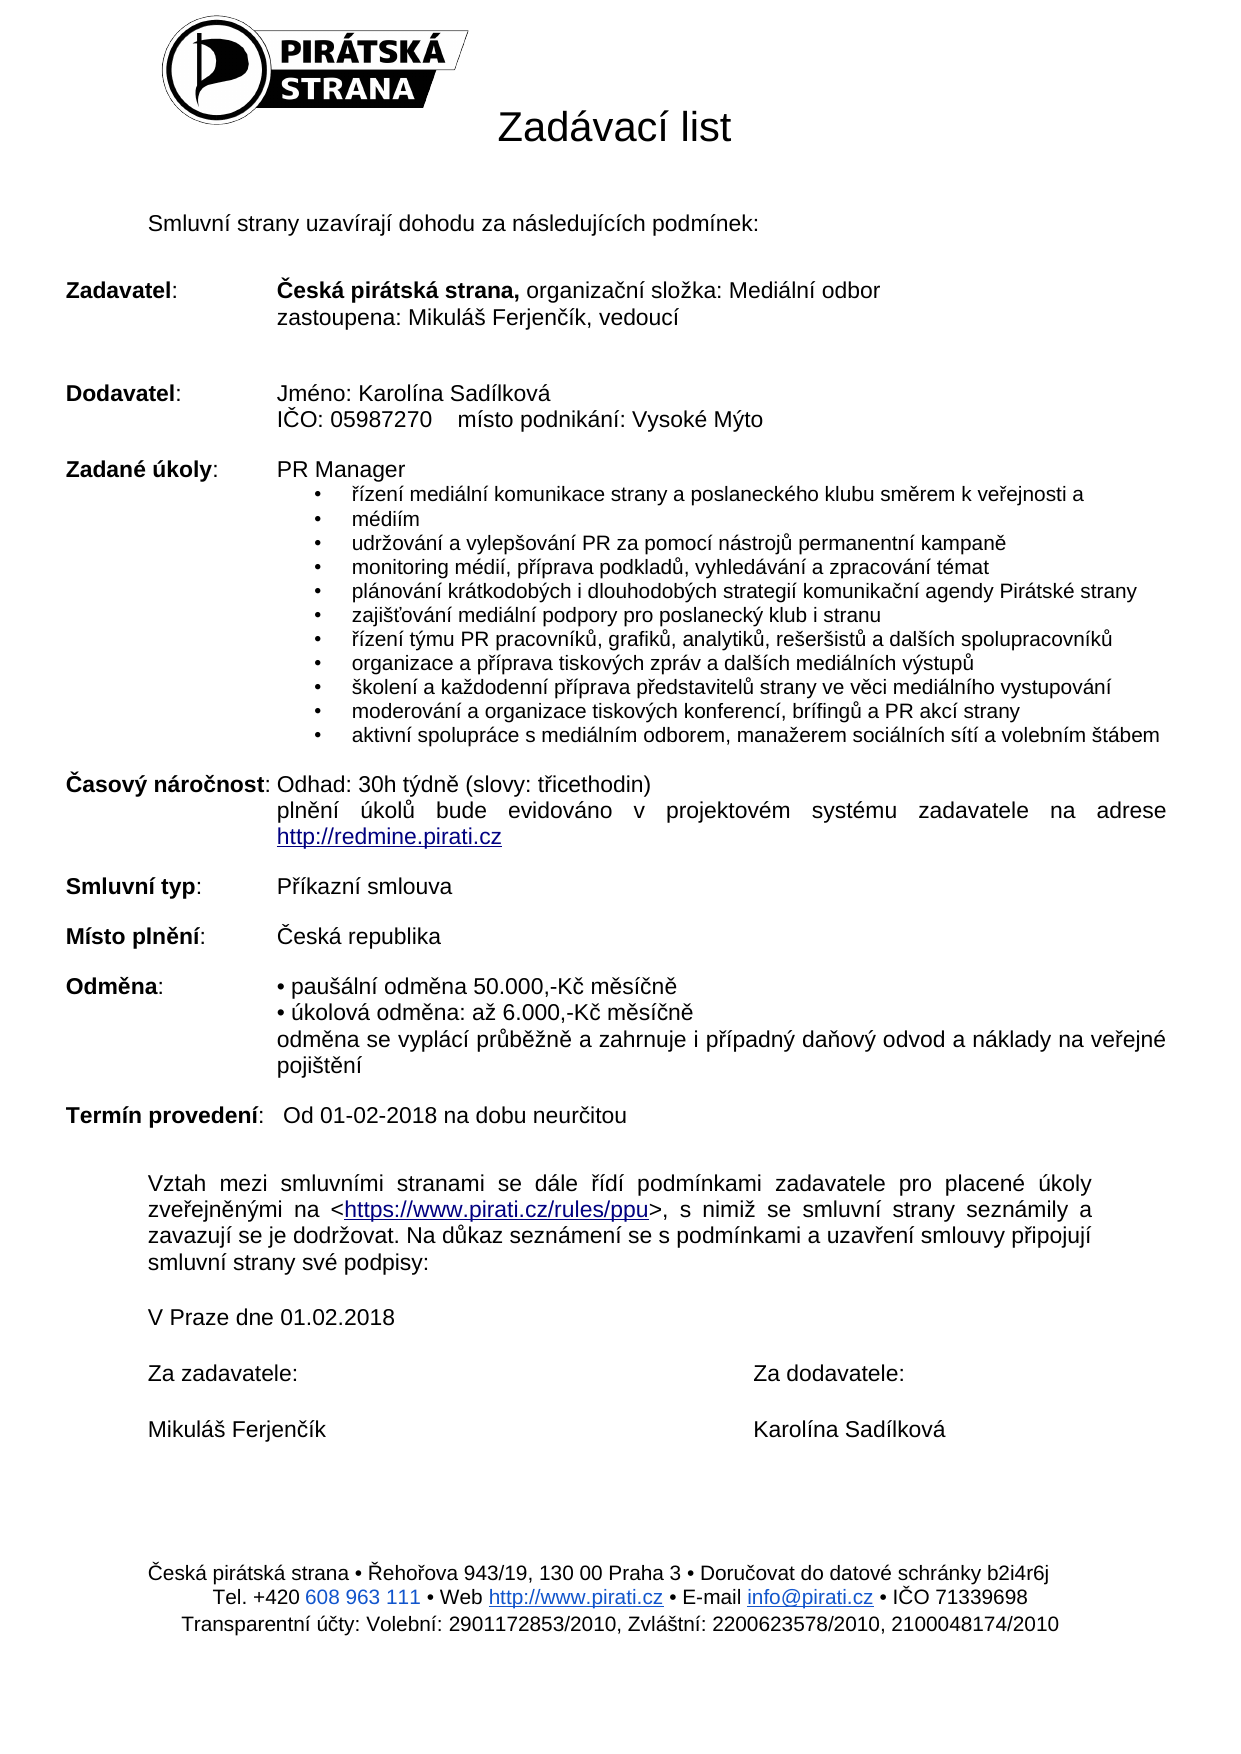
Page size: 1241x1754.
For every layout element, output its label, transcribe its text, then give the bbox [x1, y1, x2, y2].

table_cell Od 01-02-2018 na dobu neurčitou [277, 1090, 1167, 1140]
table_header Zadavatel: [66, 265, 277, 368]
text Za zadavatele: Za dodavatele: [148, 1360, 1093, 1387]
table_cell Zadané úkoly: [66, 444, 277, 759]
table_cell Odměna: [66, 961, 277, 1090]
table_header Česká pirátská strana, organizační složka: Mediální odbor zastoupena: Mikuláš Ferjenčík, vedoucí [277, 265, 1167, 368]
table_cell Termín provedení: [66, 1090, 277, 1140]
table_cell Dodavatel: [66, 368, 277, 444]
subtitle Zadávací list [148, 102, 1093, 150]
text Mikuláš Ferjenčík Karolína Sadílková [148, 1416, 1093, 1442]
picture [147, 0, 483, 139]
table_cell Časový náročnost: [66, 759, 277, 861]
table_cell Odhad: 30h týdně (slovy: třicethodin) plnění úkolů bude evidováno v projektovém systému zadavatele na adrese http://redmine.pirati.cz [277, 759, 1167, 861]
text Vztah mezi smluvními stranami se dále řídí podmínkami zadavatele pro placené úkoly zveřejněnými na <https://www.pirati.cz/rules/ppu>, s nimiž se smluvní strany seznámily a zavazují se je dodržovat. Na důkaz seznámení se s podmínkami a uzavření smlouvy připojují smluvní strany své podpisy: [148, 1169, 1093, 1275]
table_cell PR Manager řízení mediální komunikace strany a poslaneckého klubu směrem k veřejnosti a médiím udržování a vylepšování PR za pomocí nástrojů permanentní kampaně monitoring médií, příprava podkladů, vyhledávání a zpracování témat plánování krátkodobých i dlouhodobých strategií komunikační agendy Pirátské strany zajišťování mediální podpory pro poslanecký klub i stranu řízení týmu PR pracovníků, grafiků, analytiků, rešeršistů a dalších spolupracovníků organizace a příprava tiskových zpráv a dalších mediálních výstupů školení a každodenní příprava představitelů strany ve věci mediálního vystupování moderování a organizace tiskových konferencí, brífingů a PR akcí strany aktivní spolupráce s mediálním odborem, manažerem sociálních sítí a volebním štábem [277, 444, 1167, 759]
text V Praze dne 01.02.2018 [148, 1304, 1093, 1331]
table_cell Jméno: Karolína Sadílková IČO: 05987270 místo podnikání: Vysoké Mýto [277, 368, 1167, 444]
table_cell • paušální odměna 50.000,-Kč měsíčně • úkolová odměna: až 6.000,-Kč měsíčně odměna se vyplácí průběžně a zahrnuje i případný daňový odvod a náklady na veřejné pojištění [277, 961, 1167, 1090]
text Smluvní strany uzavírají dohodu za následujících podmínek: [148, 209, 1093, 236]
table_cell Příkazní smlouva [277, 861, 1167, 911]
table_cell Smluvní typ: [66, 861, 277, 911]
table_cell Místo plnění: [66, 911, 277, 961]
table_cell Česká republika [277, 911, 1167, 961]
